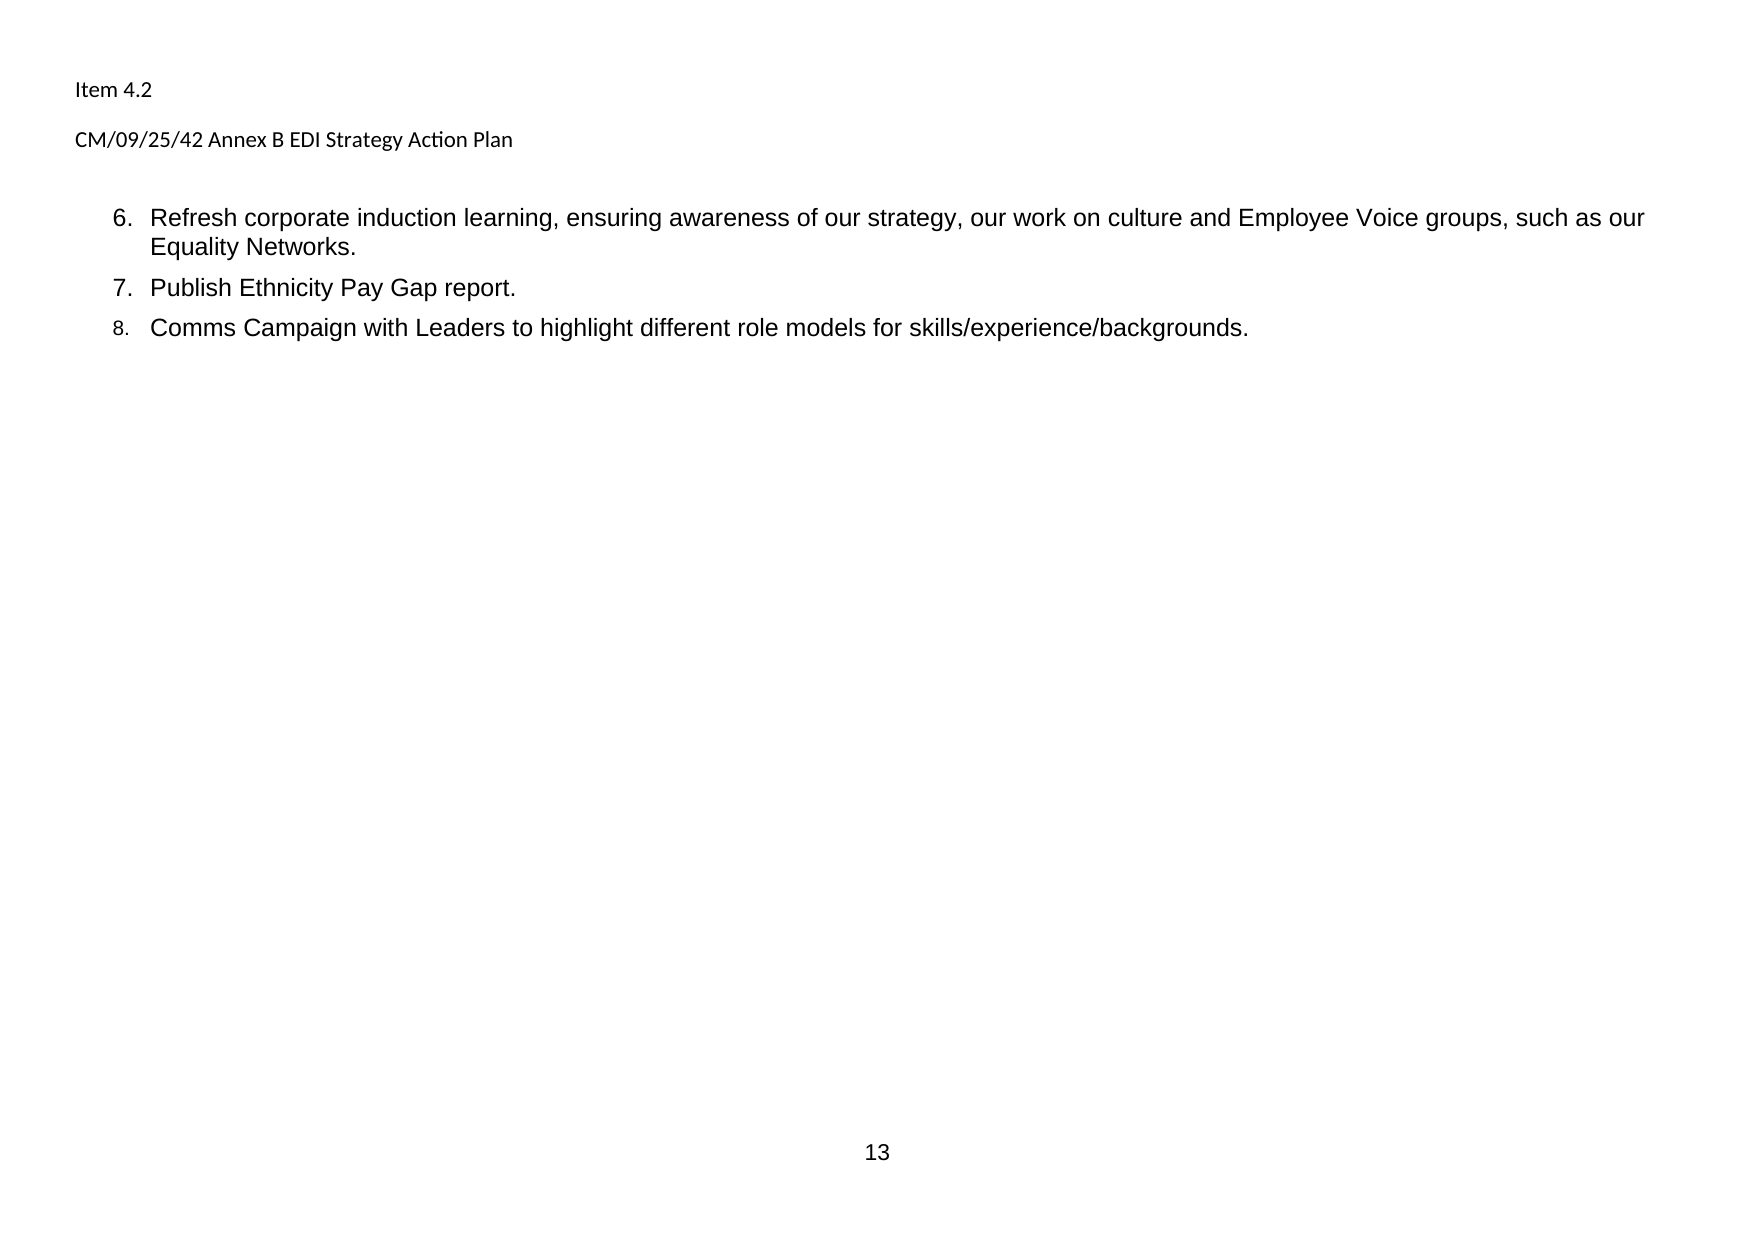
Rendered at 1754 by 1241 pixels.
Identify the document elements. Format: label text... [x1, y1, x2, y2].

list Refresh corporate induction learning, ensuring awareness of our strategy, our work on culture and Employee Voice groups, such as our Equality Networks. [112, 203, 1679, 261]
list Comms Campaign with Leaders to highlight different role models for skills/experience/backgrounds. [112, 313, 1679, 342]
list Publish Ethnicity Pay Gap report. [112, 273, 1679, 302]
